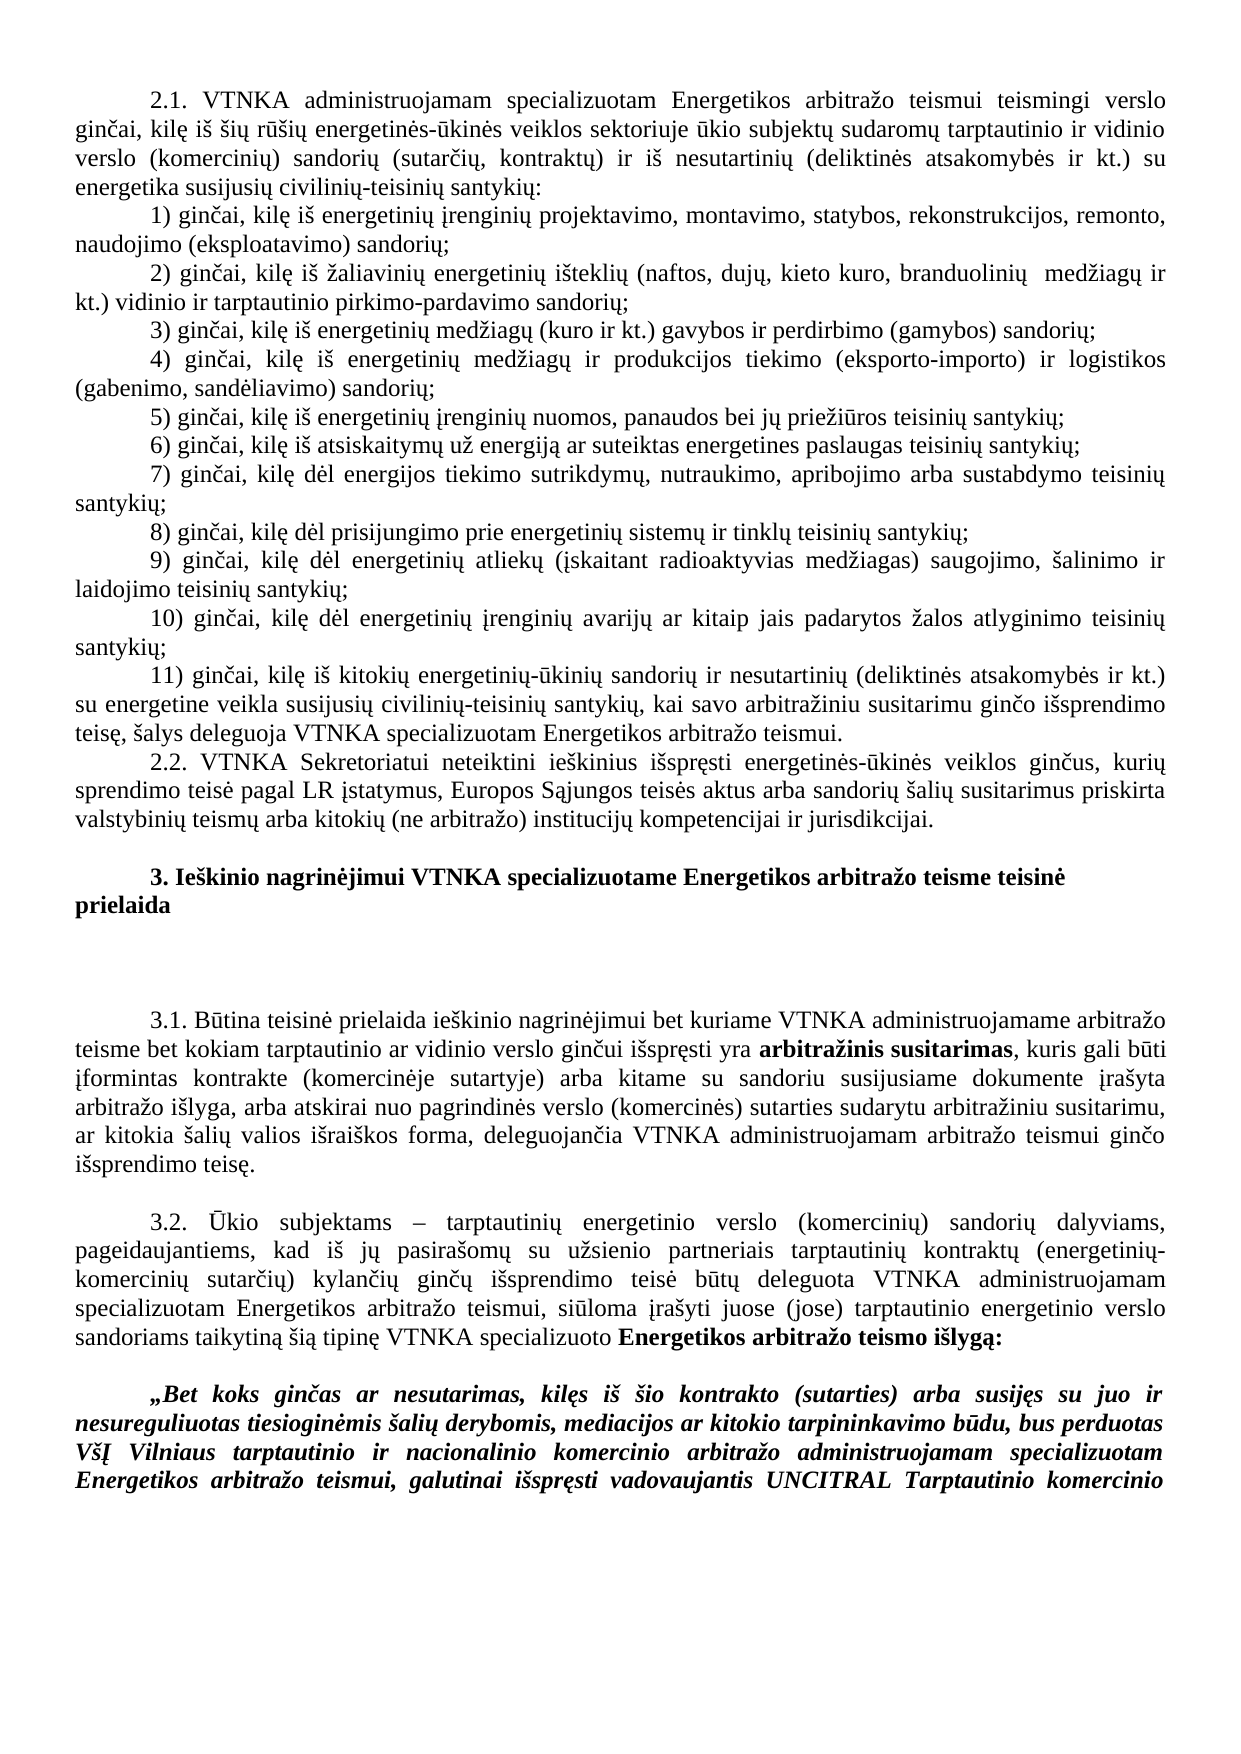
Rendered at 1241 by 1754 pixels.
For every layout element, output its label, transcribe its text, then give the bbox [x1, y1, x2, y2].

text 3) ginčai, kilę iš energetinių medžiagų (kuro ir kt.) gavybos ir perdirbimo (gamybos) sandorių; [75, 315, 1167, 344]
text 6) ginčai, kilę iš atsiskaitymų už energiją ar suteiktas energetines paslaugas teisinių santykių; [75, 430, 1167, 459]
text 2.2. VTNKA Sekretoriatui neteiktini ieškinius išspręsti energetinės-ūkinės veiklos ginčus, kurių sprendimo teisė pagal LR įstatymus, Europos Sąjungos teisės aktus arba sandorių šalių susitarimus priskirta valstybinių teismų arba kitokių (ne arbitražo) institucijų kompetencijai ir jurisdikcijai. [75, 747, 1167, 833]
text 2.1. VTNKA administruojamam specializuotam Energetikos arbitražo teismui teismingi verslo ginčai, kilę iš šių rūšių energetinės-ūkinės veiklos sektoriuje ūkio subjektų sudaromų tarptautinio ir vidinio verslo (komercinių) sandorių (sutarčių, kontraktų) ir iš nesutartinių (deliktinės atsakomybės ir kt.) su energetika susijusių civilinių-teisinių santykių: [75, 85, 1167, 200]
text 3.2. Ūkio subjektams – tarptautinių energetinio verslo (komercinių) sandorių dalyviams, pageidaujantiems, kad iš jų pasirašomų su užsienio partneriais tarptautinių kontraktų (energetinių-komercinių sutarčių) kylančių ginčų išsprendimo teisė būtų deleguota VTNKA administruojamam specializuotam Energetikos arbitražo teismui, siūloma įrašyti juose (jose) tarptautinio energetinio verslo sandoriams taikytiną šią tipinę VTNKA specializuoto Energetikos arbitražo teismo išlygą: [75, 1207, 1167, 1350]
text 9) ginčai, kilę dėl energetinių atliekų (įskaitant radioaktyvias medžiagas) saugojimo, šalinimo ir laidojimo teisinių santykių; [75, 545, 1167, 603]
text 11) ginčai, kilę iš kitokių energetinių-ūkinių sandorių ir nesutartinių (deliktinės atsakomybės ir kt.) su energetine veikla susijusių civilinių-teisinių santykių, kai savo arbitražiniu susitarimu ginčo išsprendimo teisę, šalys deleguoja VTNKA specializuotam Energetikos arbitražo teismui. [75, 660, 1167, 747]
text 8) ginčai, kilę dėl prisijungimo prie energetinių sistemų ir tinklų teisinių santykių; [75, 517, 1167, 545]
text 4) ginčai, kilę iš energetinių medžiagų ir produkcijos tiekimo (eksporto-importo) ir logistikos (gabenimo, sandėliavimo) sandorių; [75, 344, 1167, 402]
text 1) ginčai, kilę iš energetinių įrenginių projektavimo, montavimo, statybos, rekonstrukcijos, remonto, naudojimo (eksploatavimo) sandorių; [75, 200, 1167, 258]
text 3.1. Būtina teisinė prielaida ieškinio nagrinėjimui bet kuriame VTNKA administruojamame arbitražo teisme bet kokiam tarptautinio ar vidinio verslo ginčui išspręsti yra arbitražinis susitarimas, kuris gali būti įformintas kontrakte (komercinėje sutartyje) arba kitame su sandoriu susijusiame dokumente įrašyta arbitražo išlyga, arba atskirai nuo pagrindinės verslo (komercinės) sutarties sudarytu arbitražiniu susitarimu, ar kitokia šalių valios išraiškos forma, deleguojančia VTNKA administruojamam arbitražo teismui ginčo išsprendimo teisę. [75, 1005, 1167, 1178]
text 2) ginčai, kilę iš žaliavinių energetinių išteklių (naftos, dujų, kieto kuro, branduolinių medžiagų ir kt.) vidinio ir tarptautinio pirkimo-pardavimo sandorių; [75, 258, 1167, 315]
text 7) ginčai, kilę dėl energijos tiekimo sutrikdymų, nutraukimo, apribojimo arba sustabdymo teisinių santykių; [75, 459, 1167, 517]
text 10) ginčai, kilę dėl energetinių įrenginių avarijų ar kitaip jais padarytos žalos atlyginimo teisinių santykių; [75, 603, 1167, 660]
text „Bet koks ginčas ar nesutarimas, kilęs iš šio kontrakto (sutarties) arba susijęs su juo ir nesureguliuotas tiesioginėmis šalių derybomis, mediacijos ar kitokio tarpininkavimo būdu, bus perduotas VšĮ Vilniaus tarptautinio ir nacionalinio komercinio arbitražo administruojamam specializuotam Energetikos arbitražo teismui, galutinai išspręsti vadovaujantis UNCITRAL Tarptautinio komercinio [75, 1379, 1167, 1494]
text 3. Ieškinio nagrinėjimui VTNKA specializuotame Energetikos arbitražo teisme teisinė prielaida [75, 862, 1167, 919]
text 5) ginčai, kilę iš energetinių įrenginių nuomos, panaudos bei jų priežiūros teisinių santykių; [75, 402, 1167, 430]
